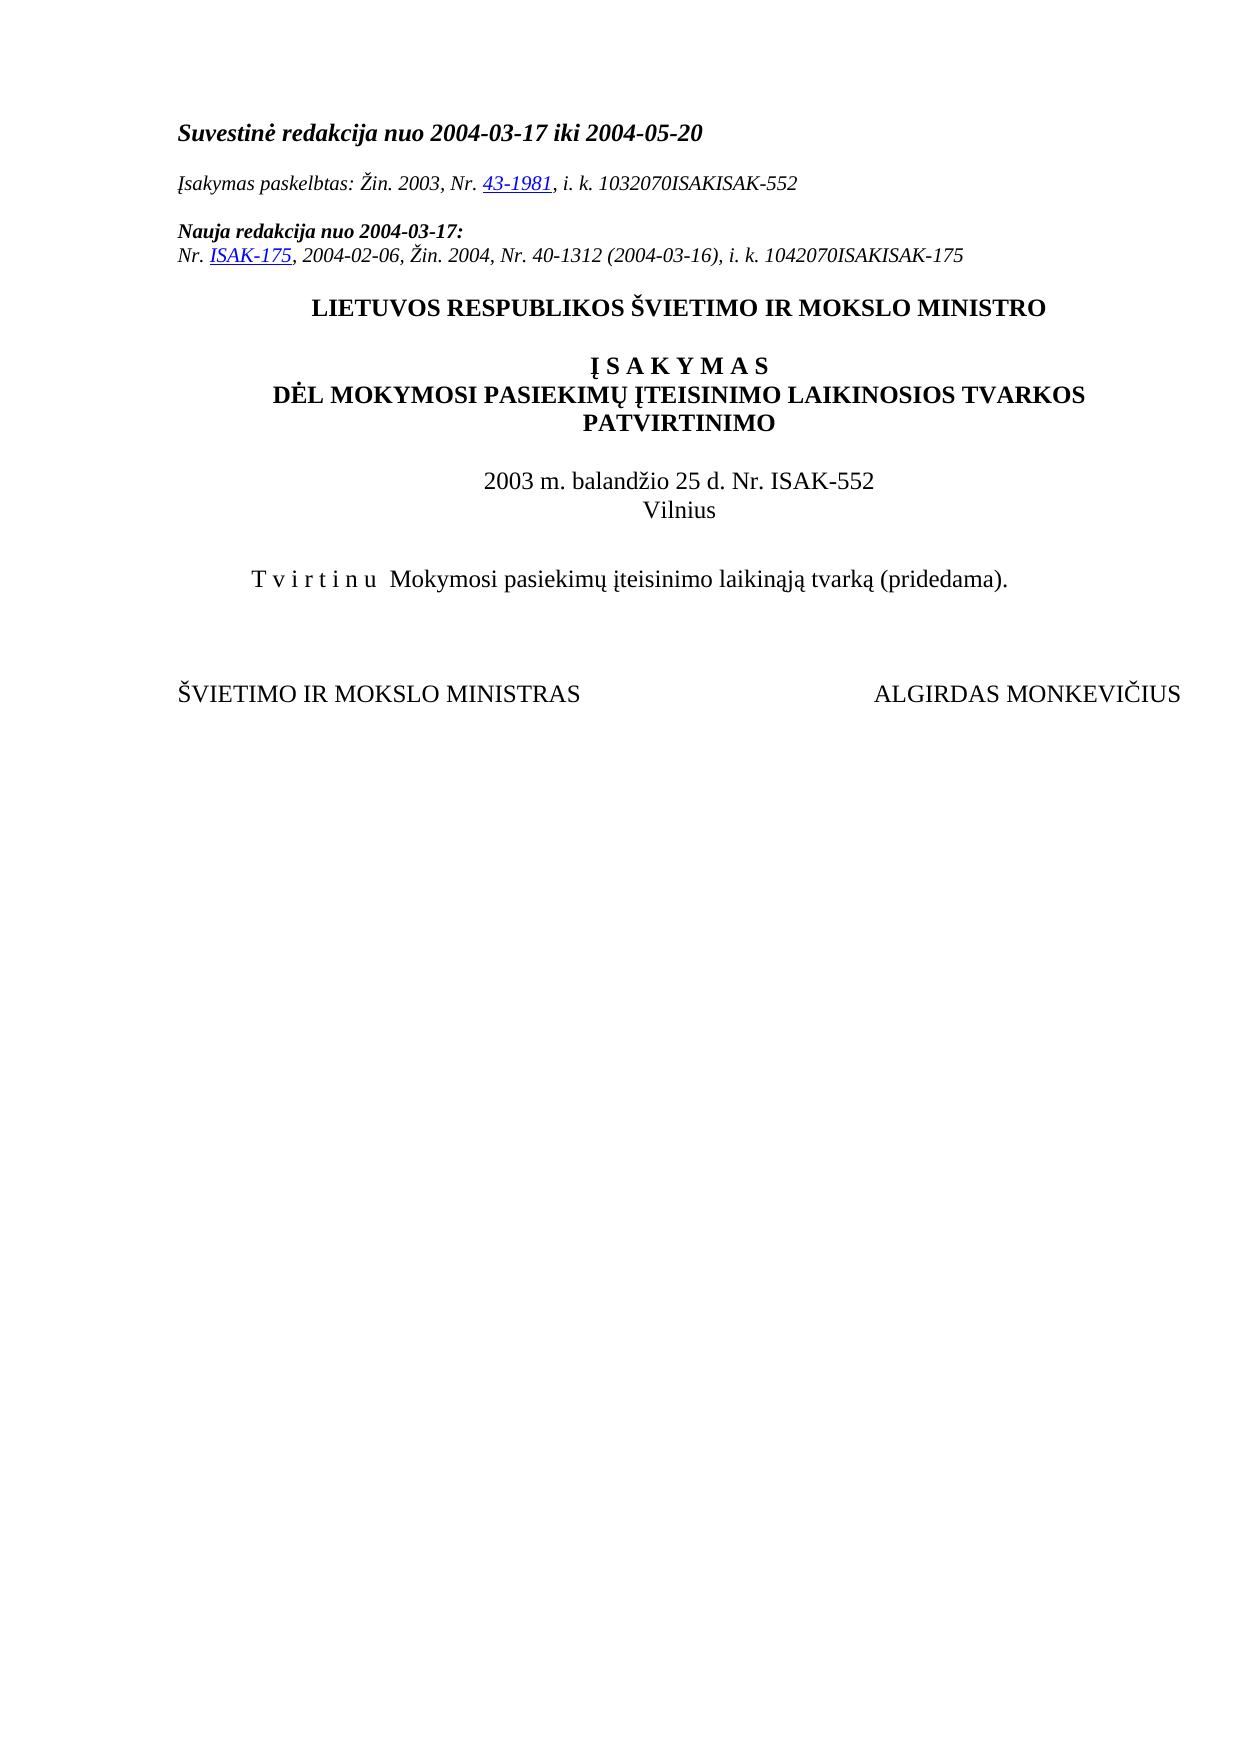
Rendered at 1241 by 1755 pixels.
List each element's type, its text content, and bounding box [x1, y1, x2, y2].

text LIETUVOS RESPUBLIKOS ŠVIETIMO IR MOKSLO MINISTRO [177, 293, 1181, 322]
text Nauja redakcija nuo 2004-03-17: [177, 219, 1181, 243]
text Tvirtinu Mokymosi pasiekimų įteisinimo laikinąją tvarką (pridedama). [177, 564, 1181, 593]
text ĮSAKYMAS [177, 351, 1181, 380]
text Vilnius [177, 495, 1181, 523]
text DĖL MOKYMOSI PASIEKIMŲ ĮTEISINIMO LAIKINOSIOS TVARKOS PATVIRTINIMO [177, 380, 1181, 437]
text Suvestinė redakcija nuo 2004-03-17 iki 2004-05-20 [177, 118, 1181, 147]
text Įsakymas paskelbtas: Žin. 2003, Nr. 43-1981, i. k. 1032070ISAKISAK-552 [177, 171, 1181, 195]
text 2003 m. balandžio 25 d. Nr. ISAK-552 [177, 466, 1181, 495]
text Nr. ISAK-175, 2004-02-06, Žin. 2004, Nr. 40-1312 (2004-03-16), i. k. 1042070ISAKISAK-175 [177, 243, 1181, 267]
text ŠVIETIMO IR MOKSLO MINISTRAS ALGIRDAS MONKEVIČIUS [177, 679, 1181, 708]
